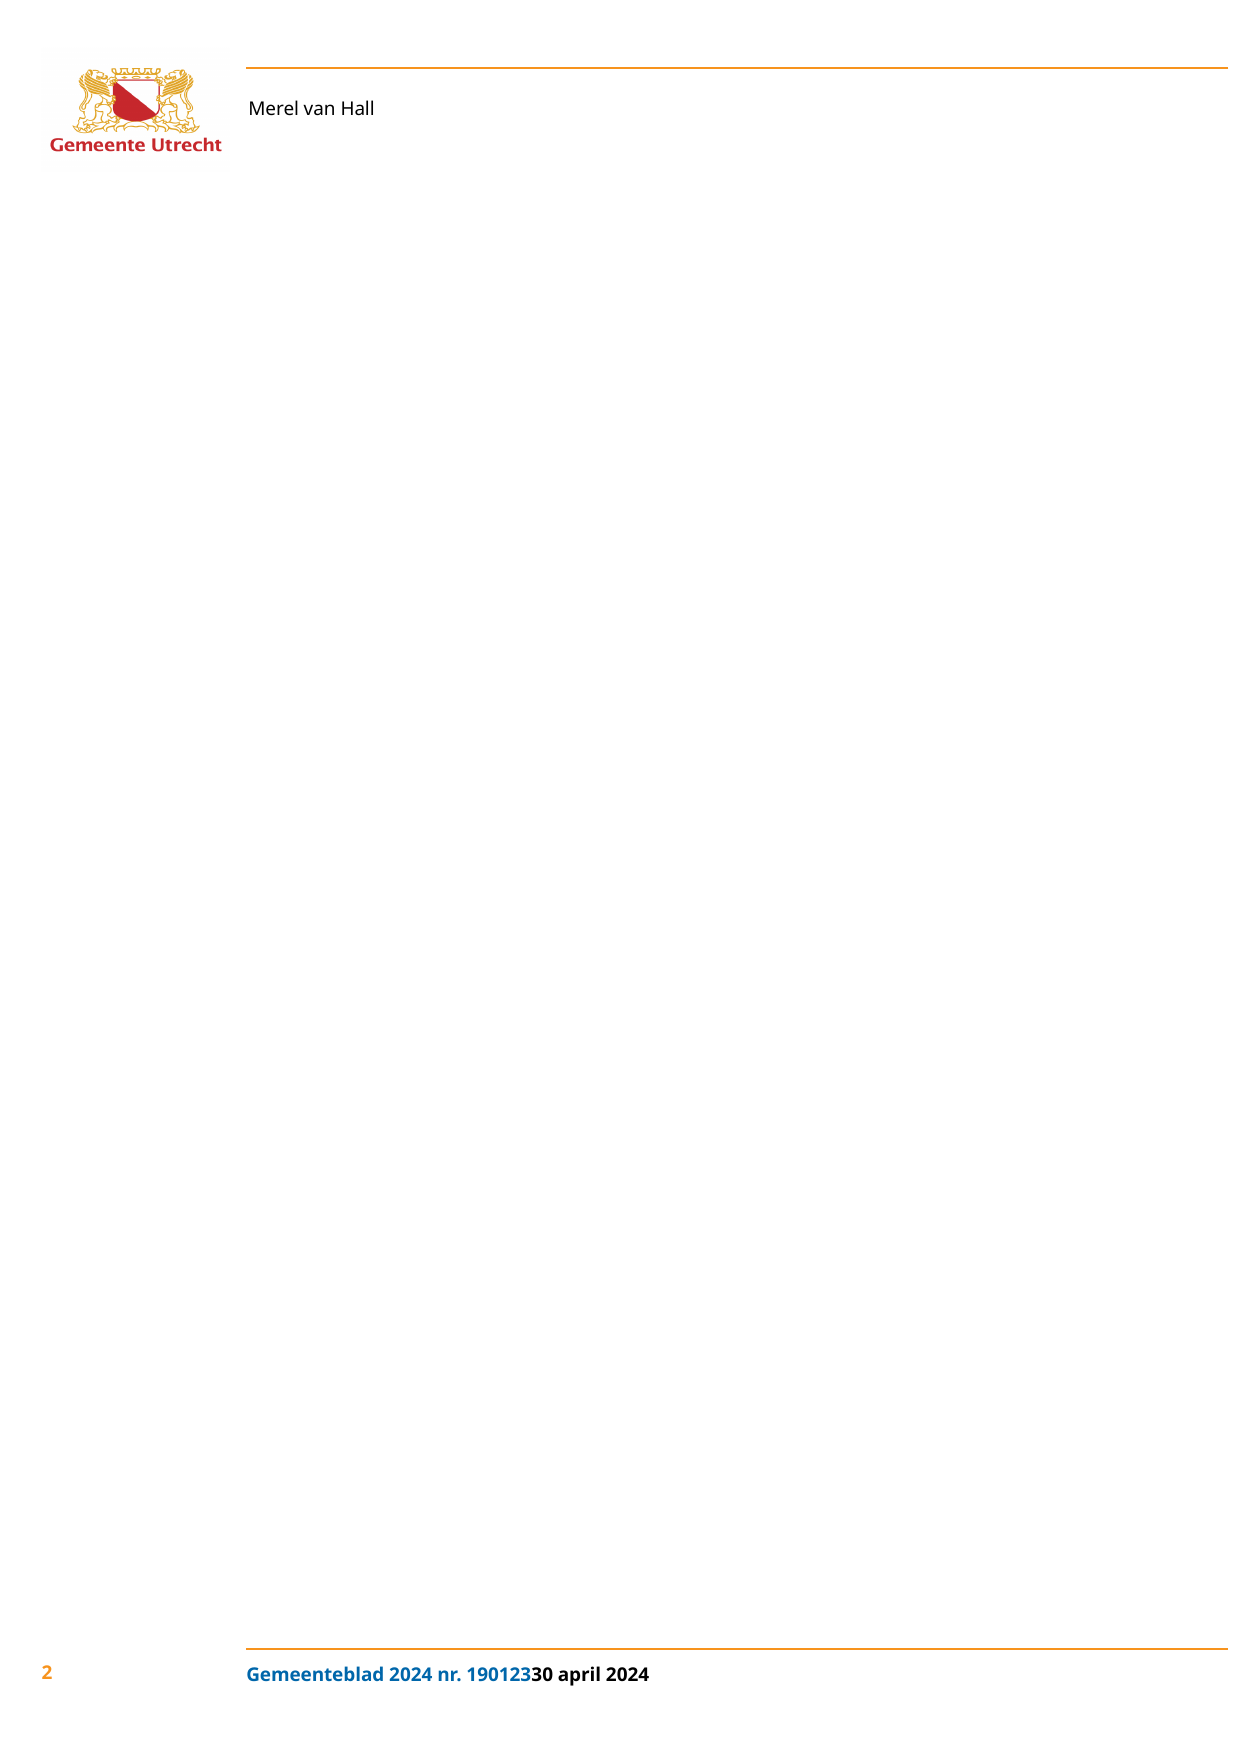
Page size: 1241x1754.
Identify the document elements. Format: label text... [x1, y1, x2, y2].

picture [41, 47, 231, 172]
text Merel van Hall [248, 95, 1152, 121]
